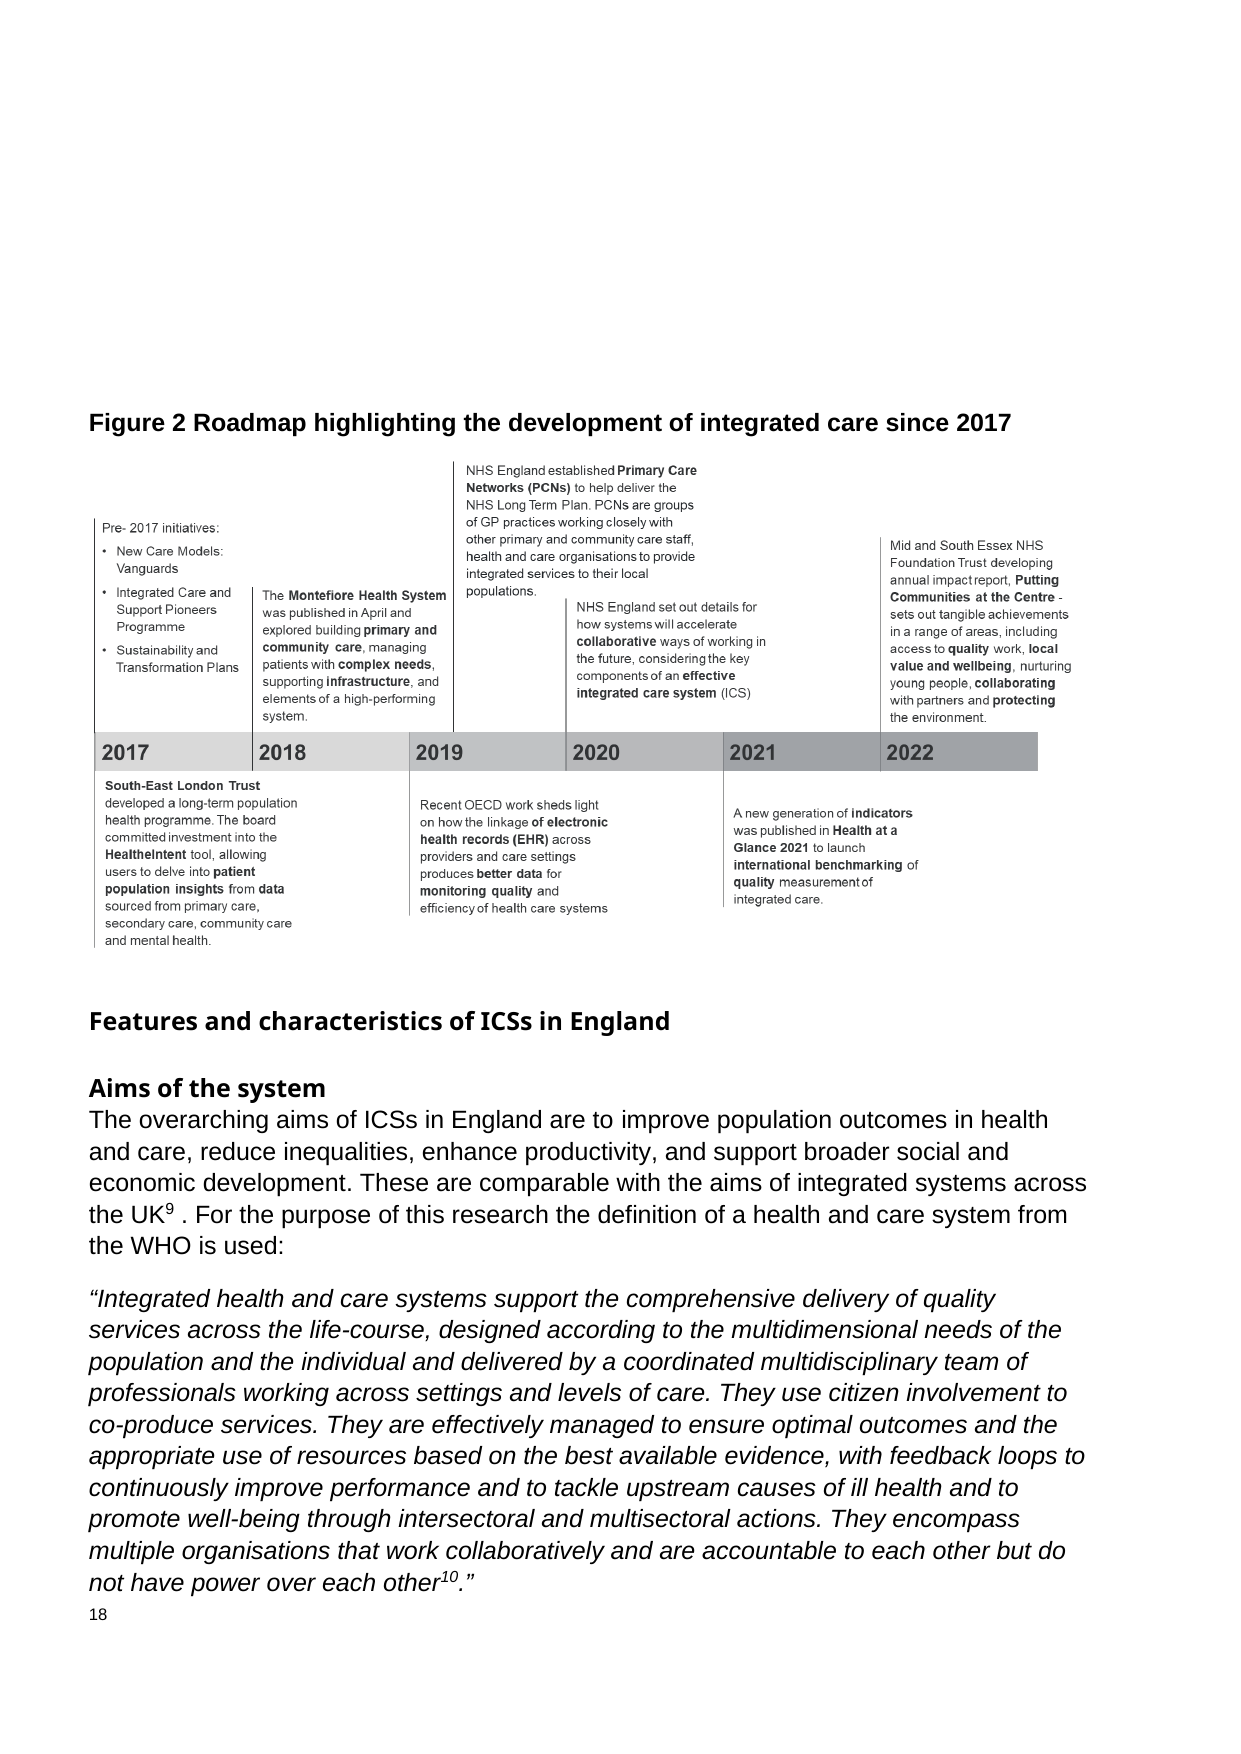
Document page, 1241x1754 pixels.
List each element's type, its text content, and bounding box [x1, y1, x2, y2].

subtitle Aims of the system [89, 1071, 1092, 1105]
text “Integrated health and care systems support the comprehensive delivery of quality services across the life-course, designed according to the multidimensional needs of the population and the individual and delivered by a coordinated multidisciplinary team of professionals working across settings and levels of care. They use citizen involvement to co-produce services. They are effectively managed to ensure optimal outcomes and the appropriate use of resources based on the best available evidence, with feedback loops to continuously improve performance and to tackle upstream causes of ill health and to promote well-being through intersectoral and multisectoral actions. They encompass multiple organisations that work collaboratively and are accountable to each other but do not have power over each other.” [89, 1283, 1092, 1596]
text The overarching aims of ICSs in England are to improve population outcomes in health and care, reduce inequalities, enhance productivity, and support broader social and economic development. These are comparable with the aims of integrated systems across the UK . For the purpose of this research the definition of a health and care system from the WHO is used: [89, 1105, 1092, 1260]
text Figure 2 Roadmap highlighting the development of integrated care since 2017 [89, 408, 1092, 436]
subtitle Features and characteristics of ICSs in England [89, 1003, 1092, 1037]
